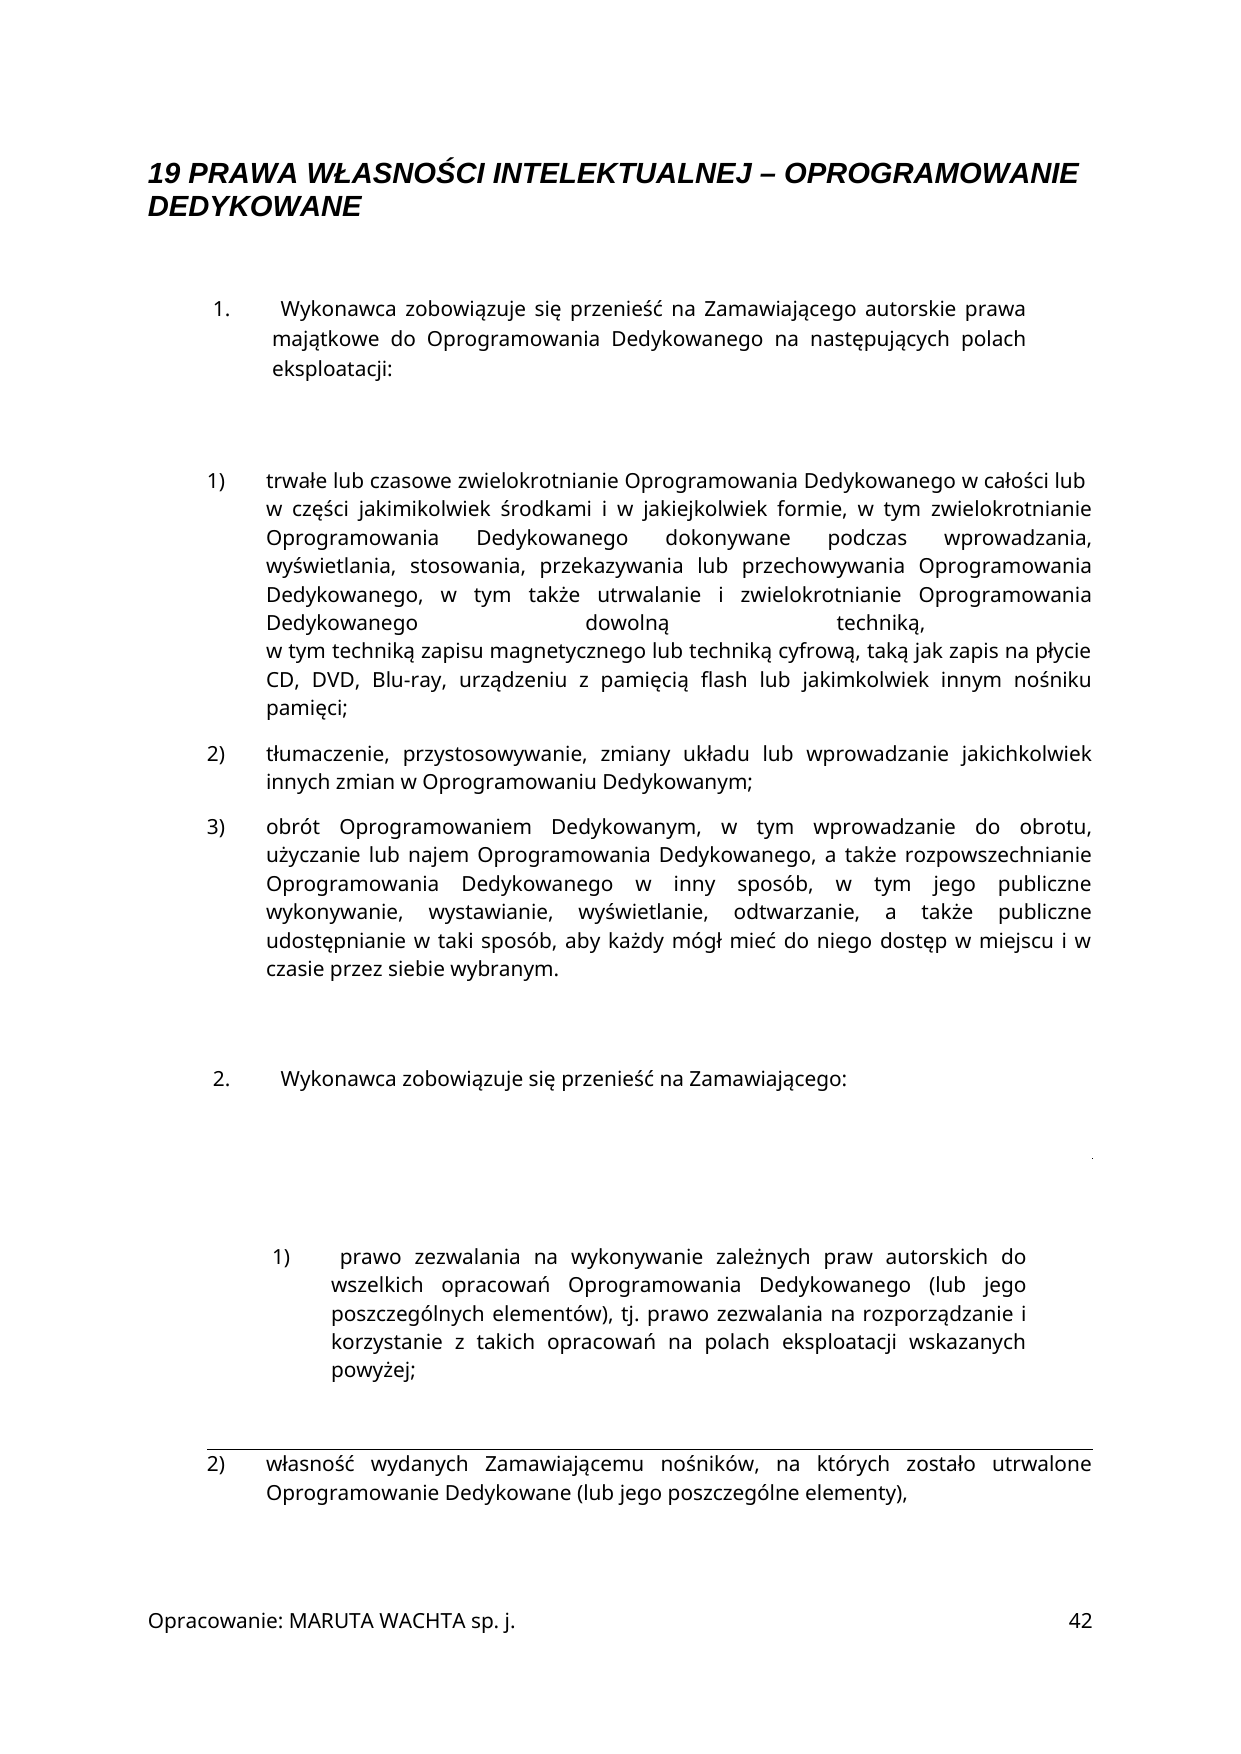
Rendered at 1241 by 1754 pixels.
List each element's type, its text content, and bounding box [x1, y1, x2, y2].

list Wykonawca zobowiązuje się przenieść na Zamawiającego: [149, 1001, 1092, 1158]
list trwałe lub czasowe zwielokrotnianie Oprogramowania Dedykowanego w całości lub w części jakimikolwiek środkami i w jakiejkolwiek formie, w tym zwielokrotnianie Oprogramowania Dedykowanego dokonywane podczas wprowadzania, wyświetlania, stosowania, przekazywania lub przechowywania Oprogramowania Dedykowanego, w tym także utrwalanie i zwielokrotnianie Oprogramowania Dedykowanego dowolną techniką, w tym techniką zapisu magnetycznego lub techniką cyfrową, taką jak zapis na płycie CD, DVD, Blu-ray, urządzeniu z pamięcią flash lub jakimkolwiek innym nośniku pamięci; [207, 466, 1093, 722]
list własność wydanych Zamawiającemu nośników, na których zostało utrwalone Oprogramowanie Dedykowane (lub jego poszczególne elementy), [207, 1449, 1093, 1506]
list tłumaczenie, przystosowywanie, zmiany układu lub wprowadzanie jakichkolwiek innych zmian w Oprogramowaniu Dedykowanym; [207, 739, 1093, 796]
subtitle 19 PRAWA WŁASNOŚCI INTELEKTUALNEJ – OPROGRAMOWANIE DEDYKOWANE [148, 156, 1093, 223]
list prawo zezwalania na wykonywanie zależnych praw autorskich do wszelkich opracowań Oprogramowania Dedykowanego (lub jego poszczególnych elementów), tj. prawo zezwalania na rozporządzanie i korzystanie z takich opracowań na polach eksploatacji wskazanych powyżej; [208, 1178, 1092, 1448]
list Wykonawca zobowiązuje się przenieść na Zamawiającego autorskie prawa majątkowe do Oprogramowania Dedykowanego na następujących polach eksploatacji: [149, 230, 1092, 447]
list obrót Oprogramowaniem Dedykowanym, w tym wprowadzanie do obrotu, użyczanie lub najem Oprogramowania Dedykowanego, a także rozpowszechnianie Oprogramowania Dedykowanego w inny sposób, w tym jego publiczne wykonywanie, wystawianie, wyświetlanie, odtwarzanie, a także publiczne udostępnianie w taki sposób, aby każdy mógł mieć do niego dostęp w miejscu i w czasie przez siebie wybranym. [207, 812, 1093, 983]
